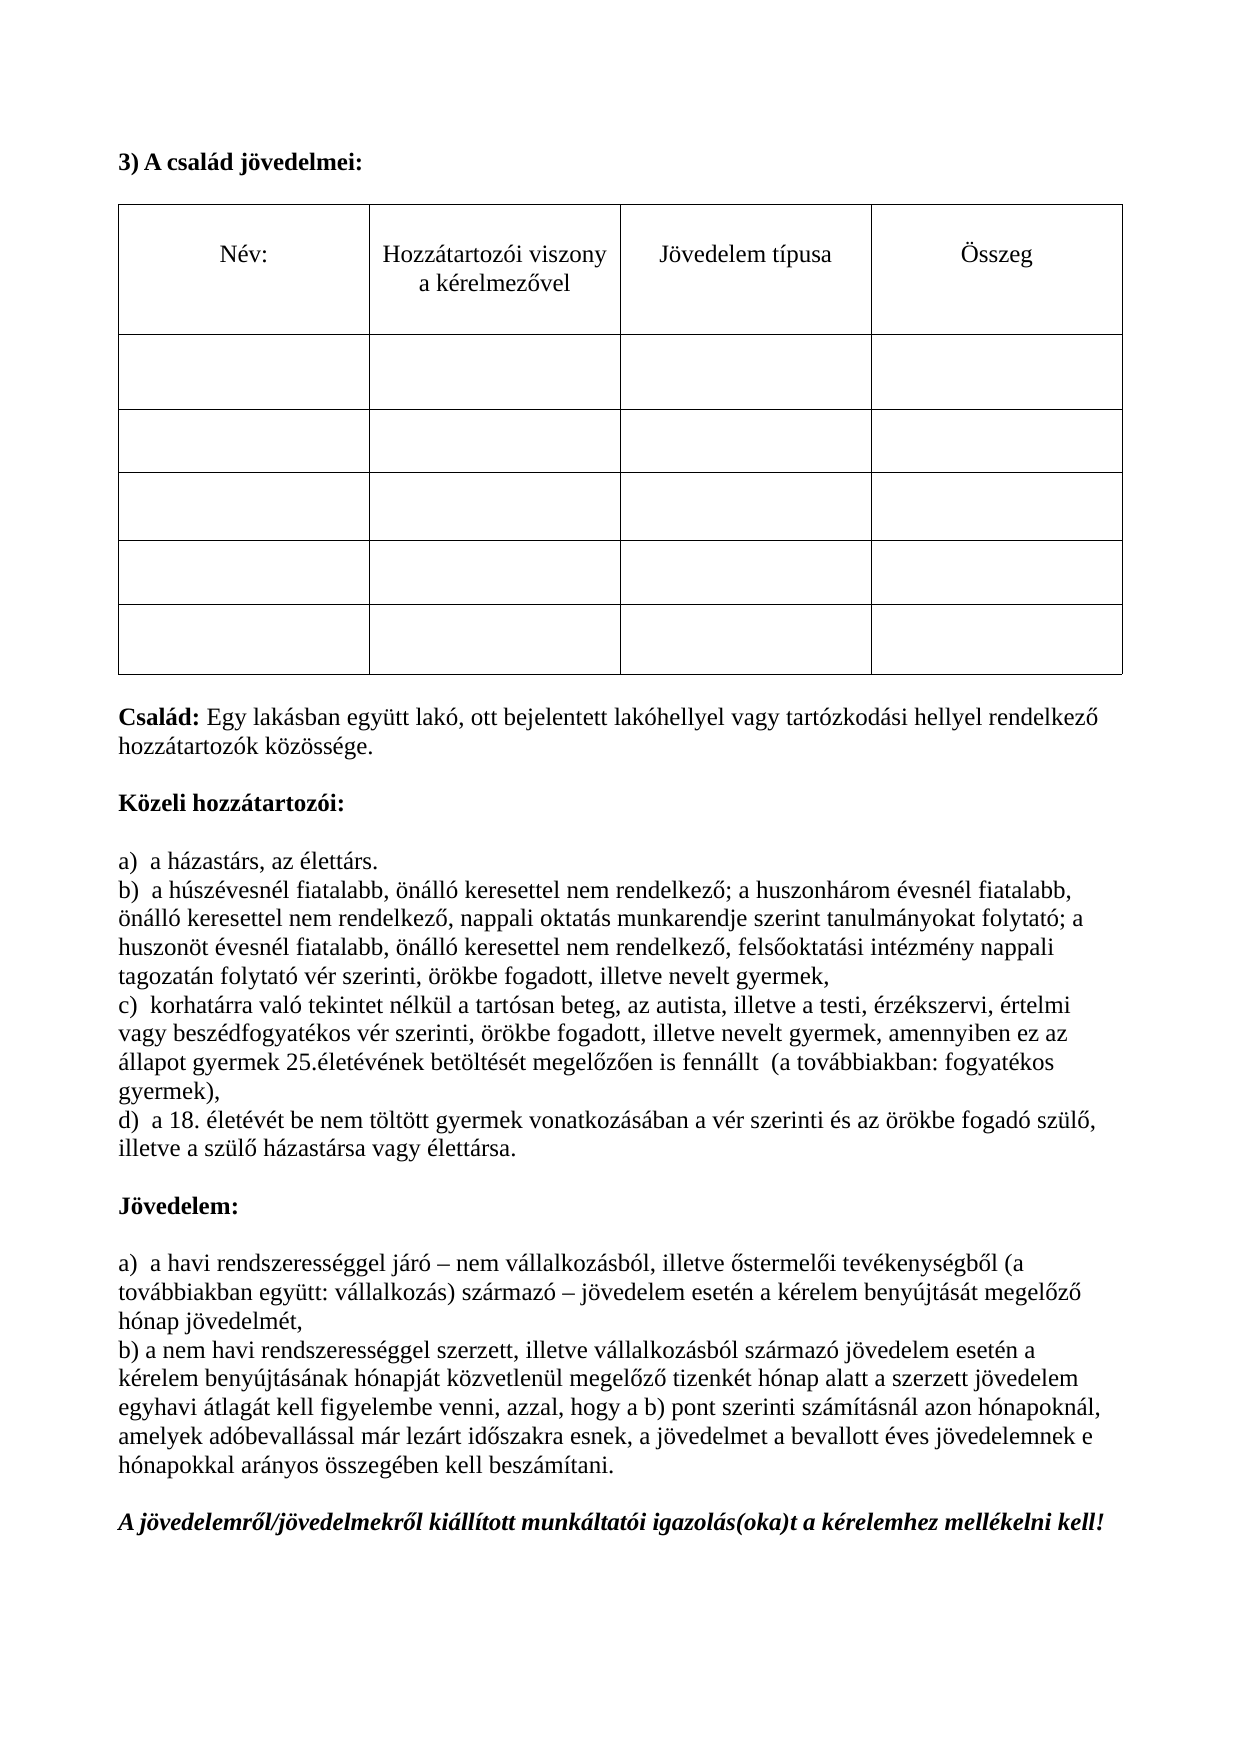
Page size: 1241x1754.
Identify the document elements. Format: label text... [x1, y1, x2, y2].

text c) korhatárra való tekintet nélkül a tartósan beteg, az autista, illetve a testi, érzékszervi, értelmi vagy beszédfogyatékos vér szerinti, örökbe fogadott, illetve nevelt gyermek, amennyiben ez az állapot gyermek 25.életévének betöltését megelőzően is fennállt (a továbbiakban: fogyatékos gyermek), [118, 990, 1122, 1105]
table_header Összeg [872, 205, 1122, 334]
table_cell [872, 410, 1122, 472]
table_header Jövedelem típusa [621, 205, 871, 334]
text Jövedelem: [118, 1191, 1122, 1220]
text 3) A család jövedelmei: [118, 147, 1122, 176]
text a) a havi rendszerességgel járó – nem vállalkozásból, illetve őstermelői tevékenységből (a továbbiakban együtt: vállalkozás) származó – jövedelem esetén a kérelem benyújtását megelőző hónap jövedelmét, [118, 1248, 1122, 1335]
table_cell [119, 605, 369, 673]
text Közeli hozzátartozói: [118, 788, 1122, 817]
table_cell [119, 541, 369, 604]
table_cell [621, 541, 871, 604]
table_cell [370, 605, 620, 673]
table_cell [370, 541, 620, 604]
table_cell [119, 335, 369, 409]
table_cell [872, 473, 1122, 540]
text Család: Egy lakásban együtt lakó, ott bejelentett lakóhellyel vagy tartózkodási hellyel rendelkező hozzátartozók közössége. [118, 702, 1122, 760]
table_cell [621, 410, 871, 472]
text a) a házastárs, az élettárs. [118, 846, 1122, 875]
table_header Hozzátartozói viszony a kérelmezővel [370, 205, 620, 334]
table_cell [621, 605, 871, 673]
table_cell [872, 605, 1122, 673]
text b) a nem havi rendszerességgel szerzett, illetve vállalkozásból származó jövedelem esetén a kérelem benyújtásának hónapját közvetlenül megelőző tizenkét hónap alatt a szerzett jövedelem egyhavi átlagát kell figyelembe venni, azzal, hogy a b) pont szerinti számításnál azon hónapoknál, amelyek adóbevallással már lezárt időszakra esnek, a jövedelmet a bevallott éves jövedelemnek e hónapokkal arányos összegében kell beszámítani. [118, 1335, 1122, 1478]
table_cell [872, 335, 1122, 409]
table_cell [621, 335, 871, 409]
text A jövedelemről/jövedelmekről kiállított munkáltatói igazolás(oka)t a kérelemhez mellékelni kell! [118, 1507, 1122, 1536]
table_cell [370, 335, 620, 409]
table_cell [119, 410, 369, 472]
table_header Név: [119, 205, 369, 334]
table_cell [370, 410, 620, 472]
text b) a húszévesnél fiatalabb, önálló keresettel nem rendelkező; a huszonhárom évesnél fiatalabb, [118, 875, 1122, 903]
table_cell [119, 473, 369, 540]
table_cell [370, 473, 620, 540]
text önálló keresettel nem rendelkező, nappali oktatás munkarendje szerint tanulmányokat folytató; a huszonöt évesnél fiatalabb, önálló keresettel nem rendelkező, felsőoktatási intézmény nappali tagozatán folytató vér szerinti, örökbe fogadott, illetve nevelt gyermek, [118, 903, 1122, 990]
table_cell [872, 541, 1122, 604]
table_cell [621, 473, 871, 540]
text d) a 18. életévét be nem töltött gyermek vonatkozásában a vér szerinti és az örökbe fogadó szülő, illetve a szülő házastársa vagy élettársa. [118, 1105, 1122, 1162]
